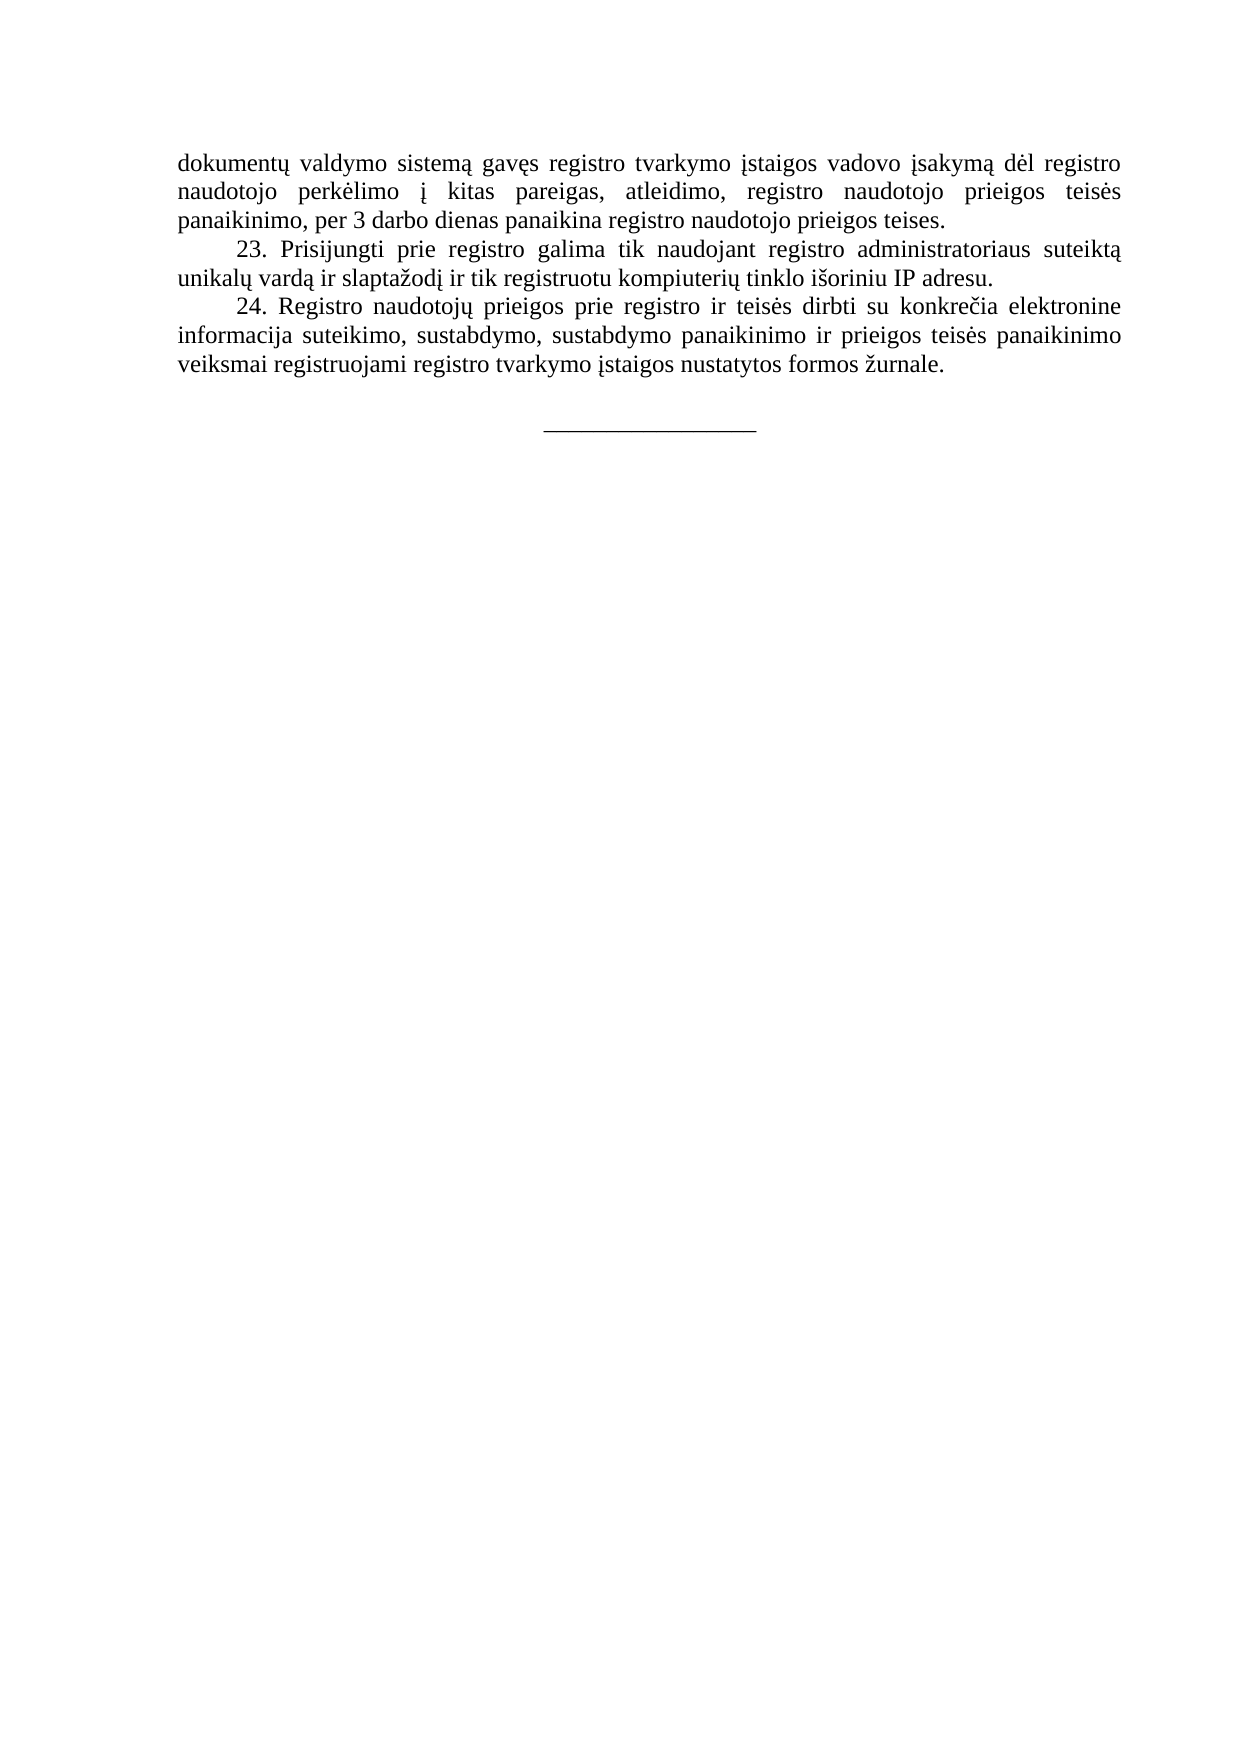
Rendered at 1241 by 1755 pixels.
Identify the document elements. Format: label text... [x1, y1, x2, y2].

text 23. Prisijungti prie registro galima tik naudojant registro administratoriaus suteiktą unikalų vardą ir slaptažodį ir tik registruotu kompiuterių tinklo išoriniu IP adresu. [177, 234, 1122, 291]
text _________________ [177, 406, 1122, 435]
text dokumentų valdymo sistemą gavęs registro tvarkymo įstaigos vadovo įsakymą dėl registro naudotojo perkėlimo į kitas pareigas, atleidimo, registro naudotojo prieigos teisės panaikinimo, per 3 darbo dienas panaikina registro naudotojo prieigos teises. [177, 148, 1122, 234]
text 24. Registro naudotojų prieigos prie registro ir teisės dirbti su konkrečia elektronine informacija suteikimo, sustabdymo, sustabdymo panaikinimo ir prieigos teisės panaikinimo veiksmai registruojami registro tvarkymo įstaigos nustatytos formos žurnale. [177, 291, 1122, 378]
